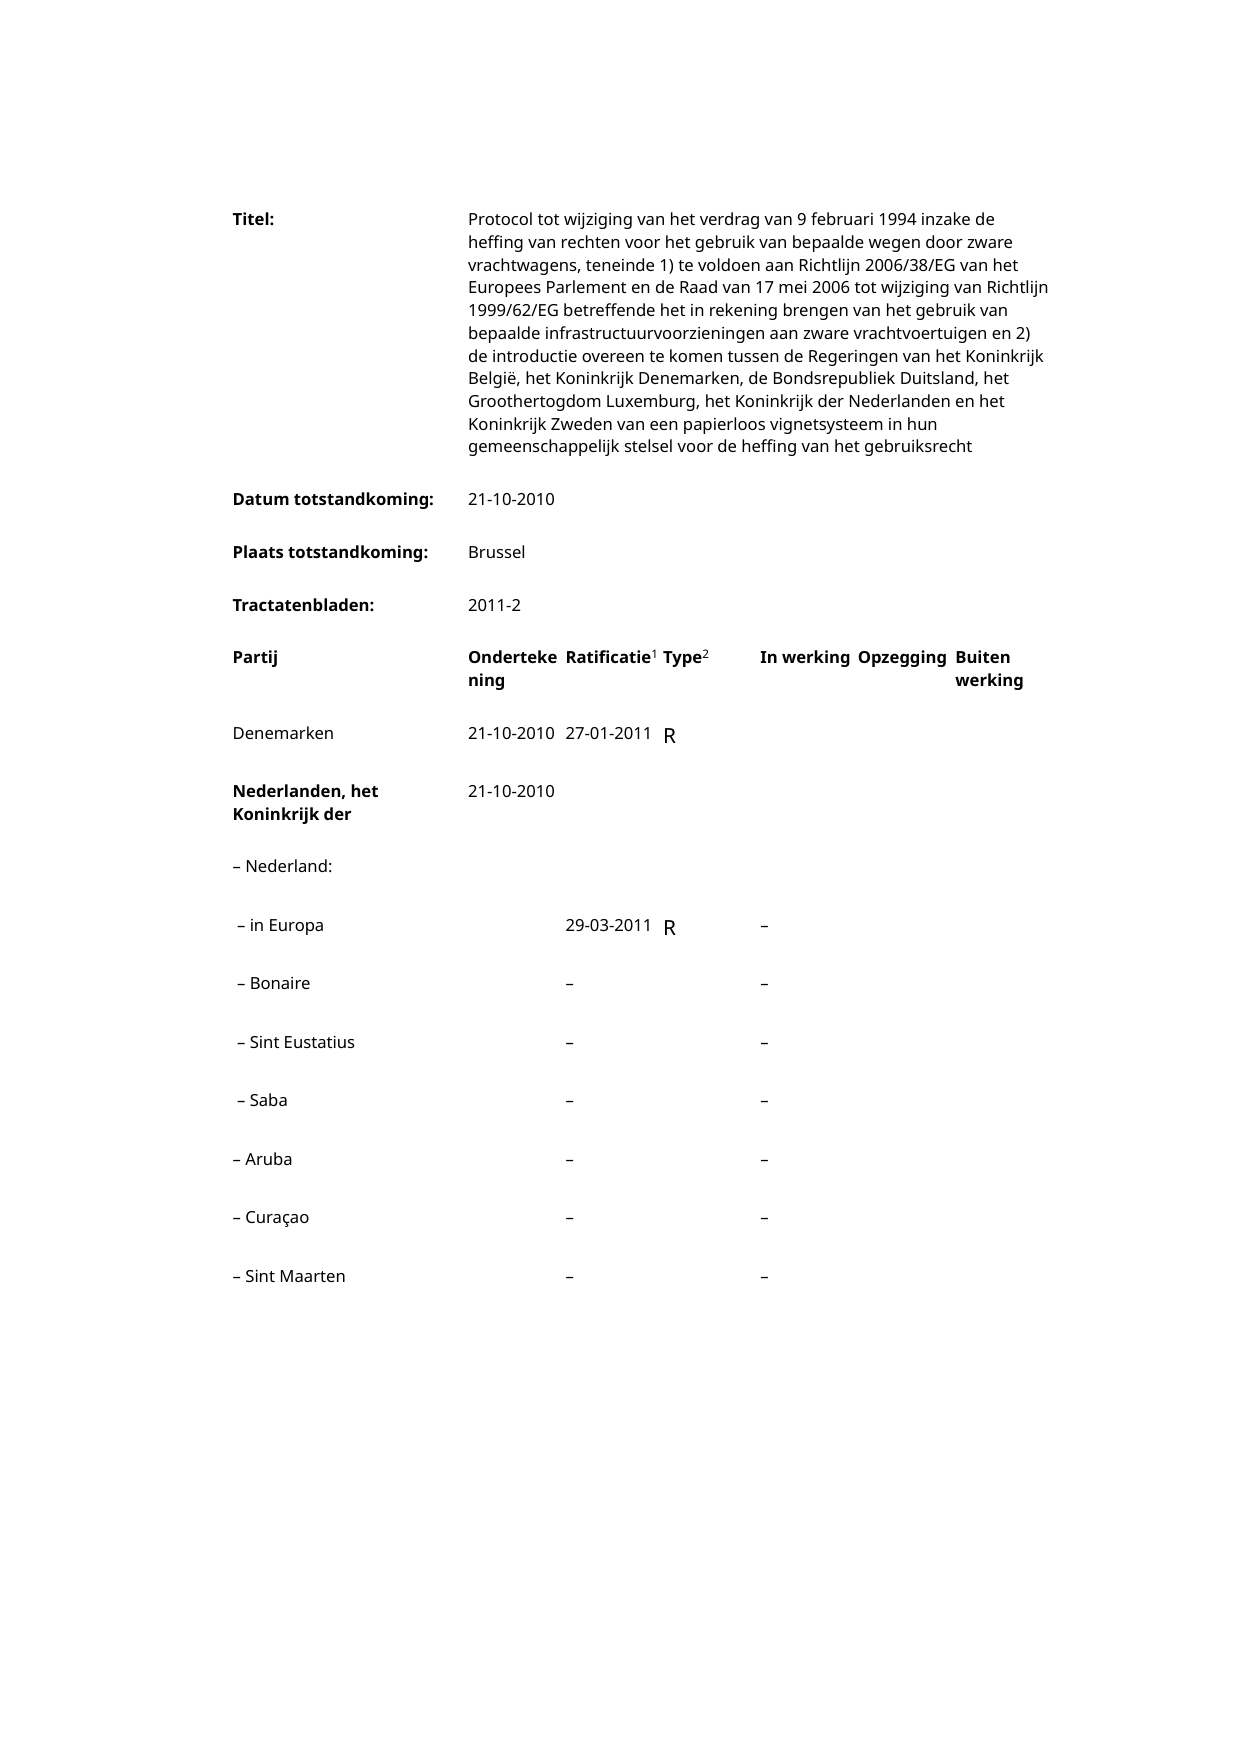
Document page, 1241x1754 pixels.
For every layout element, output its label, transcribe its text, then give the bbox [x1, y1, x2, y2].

table_cell [663, 1206, 760, 1264]
table_cell – [565, 1264, 663, 1323]
table_cell In werking [760, 646, 858, 721]
table_cell – in Europa [233, 914, 468, 972]
table_cell [858, 721, 955, 780]
table_cell [858, 914, 955, 972]
table_cell [955, 1089, 1053, 1147]
table_cell [663, 1147, 760, 1206]
table_cell [858, 1264, 955, 1323]
table_cell [663, 1264, 760, 1323]
table_cell [760, 780, 858, 855]
table_cell Partij [233, 646, 468, 721]
table_cell – [565, 1030, 663, 1089]
table_cell – Nederland: [233, 855, 468, 913]
table_cell Buiten werking [955, 646, 1053, 721]
table_cell [663, 855, 760, 913]
table_header Protocol tot wijziging van het verdrag van 9 februari 1994 inzake de heffing van rechten voor het gebruik van bepaalde wegen door zware vrachtwagens, teneinde 1) te voldoen aan Richtlijn 2006/38/EG van het Europees Parlement en de Raad van 17 mei 2006 tot wijziging van Richtlijn 1999/62/EG betreffende het in rekening brengen van het gebruik van bepaalde infrastructuurvoorzieningen aan zware vrachtvoertuigen en 2) de introductie overeen te komen tussen de Regeringen van het Koninkrijk België, het Koninkrijk Denemarken, de Bondsrepubliek Duitsland, het Groothertogdom Luxemburg, het Koninkrijk der Nederlanden en het Koninkrijk Zweden van een papierloos vignetsysteem in hun gemeenschappelijk stelsel voor de heffing van het gebruiksrecht [468, 208, 1053, 488]
table_cell [858, 972, 955, 1030]
table_cell – Saba [233, 1089, 468, 1147]
table_cell [858, 1206, 955, 1264]
table_cell R [663, 914, 760, 972]
table_cell [468, 1147, 565, 1206]
table_cell [663, 1089, 760, 1147]
table_cell – [760, 914, 858, 972]
table_cell – Bonaire [233, 972, 468, 1030]
table_cell [468, 1264, 565, 1323]
table_cell – Sint Eustatius [233, 1030, 468, 1089]
table_cell Tractatenbladen: [233, 593, 468, 646]
table_cell 21-10-2010 [468, 721, 565, 780]
table_cell Denemarken [233, 721, 468, 780]
table_cell [468, 1089, 565, 1147]
table_cell [468, 972, 565, 1030]
table_cell [663, 780, 760, 855]
table_cell – [565, 1147, 663, 1206]
table_cell – [760, 1206, 858, 1264]
table_cell – [565, 1089, 663, 1147]
table_cell [468, 914, 565, 972]
table_cell – [760, 972, 858, 1030]
table_cell 27-01-2011 [565, 721, 663, 780]
table_cell [955, 780, 1053, 855]
table_cell R [663, 721, 760, 780]
table_cell – [565, 1206, 663, 1264]
table_cell Datum totstandkoming: [233, 488, 468, 540]
table_cell [858, 1089, 955, 1147]
table_cell – [760, 1147, 858, 1206]
table_cell Nederlanden, het Koninkrijk der [233, 780, 468, 855]
table_cell – Sint Maarten [233, 1264, 468, 1323]
table_cell Opzegging [858, 646, 955, 721]
table_cell [468, 855, 565, 913]
table_cell [858, 855, 955, 913]
table_cell [565, 855, 663, 913]
table_cell [955, 855, 1053, 913]
table_cell [858, 780, 955, 855]
table_cell [955, 914, 1053, 972]
table_cell Plaats totstandkoming: [233, 540, 468, 593]
table_cell 29-03-2011 [565, 914, 663, 972]
table_cell – [760, 1030, 858, 1089]
table_cell [858, 1147, 955, 1206]
table_cell – [760, 1264, 858, 1323]
table_cell [663, 1030, 760, 1089]
table_cell [955, 1030, 1053, 1089]
table_cell [858, 1030, 955, 1089]
table_cell 21-10-2010 [468, 780, 565, 855]
table_cell [955, 972, 1053, 1030]
table_cell 21-10-2010 [468, 488, 1053, 540]
table_cell – Curaçao [233, 1206, 468, 1264]
table_cell [663, 972, 760, 1030]
table_cell – Aruba [233, 1147, 468, 1206]
table_cell Ondertekening [468, 646, 565, 721]
table_cell [468, 1030, 565, 1089]
table_cell – [760, 1089, 858, 1147]
table_cell [468, 1206, 565, 1264]
table_cell Brussel [468, 540, 1053, 593]
table_header Titel: [233, 208, 468, 488]
table_cell – [565, 972, 663, 1030]
table_cell Ratificatie1 [565, 646, 663, 721]
table_cell 2011-2 [468, 593, 1053, 646]
table_cell [955, 721, 1053, 780]
table_cell [955, 1264, 1053, 1323]
table_cell [565, 780, 663, 855]
table_cell [760, 855, 858, 913]
table_cell [955, 1147, 1053, 1206]
table_cell [955, 1206, 1053, 1264]
table_cell Type2 [663, 646, 760, 721]
table_cell [760, 721, 858, 780]
